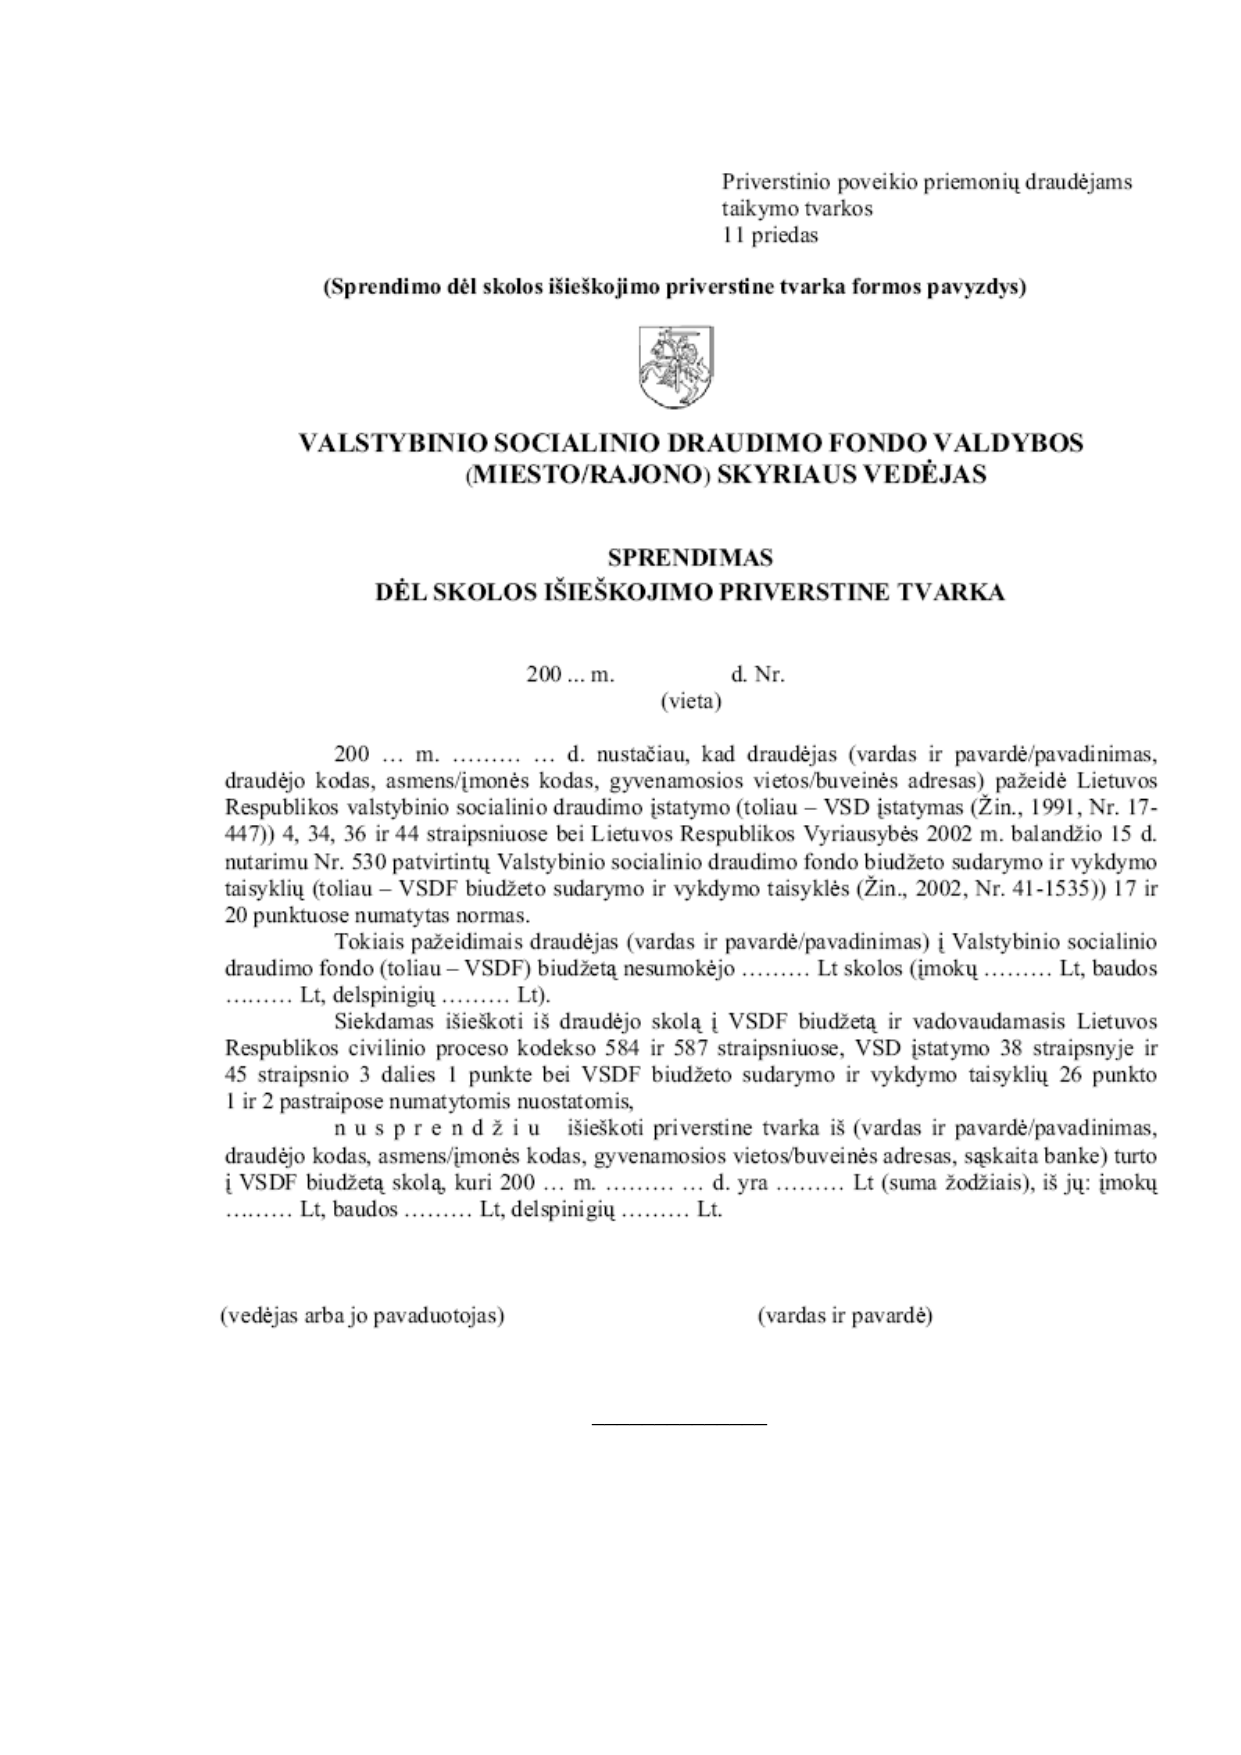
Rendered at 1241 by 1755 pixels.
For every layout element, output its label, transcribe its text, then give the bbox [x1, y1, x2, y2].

text ______________ [177, 148, 1181, 1428]
